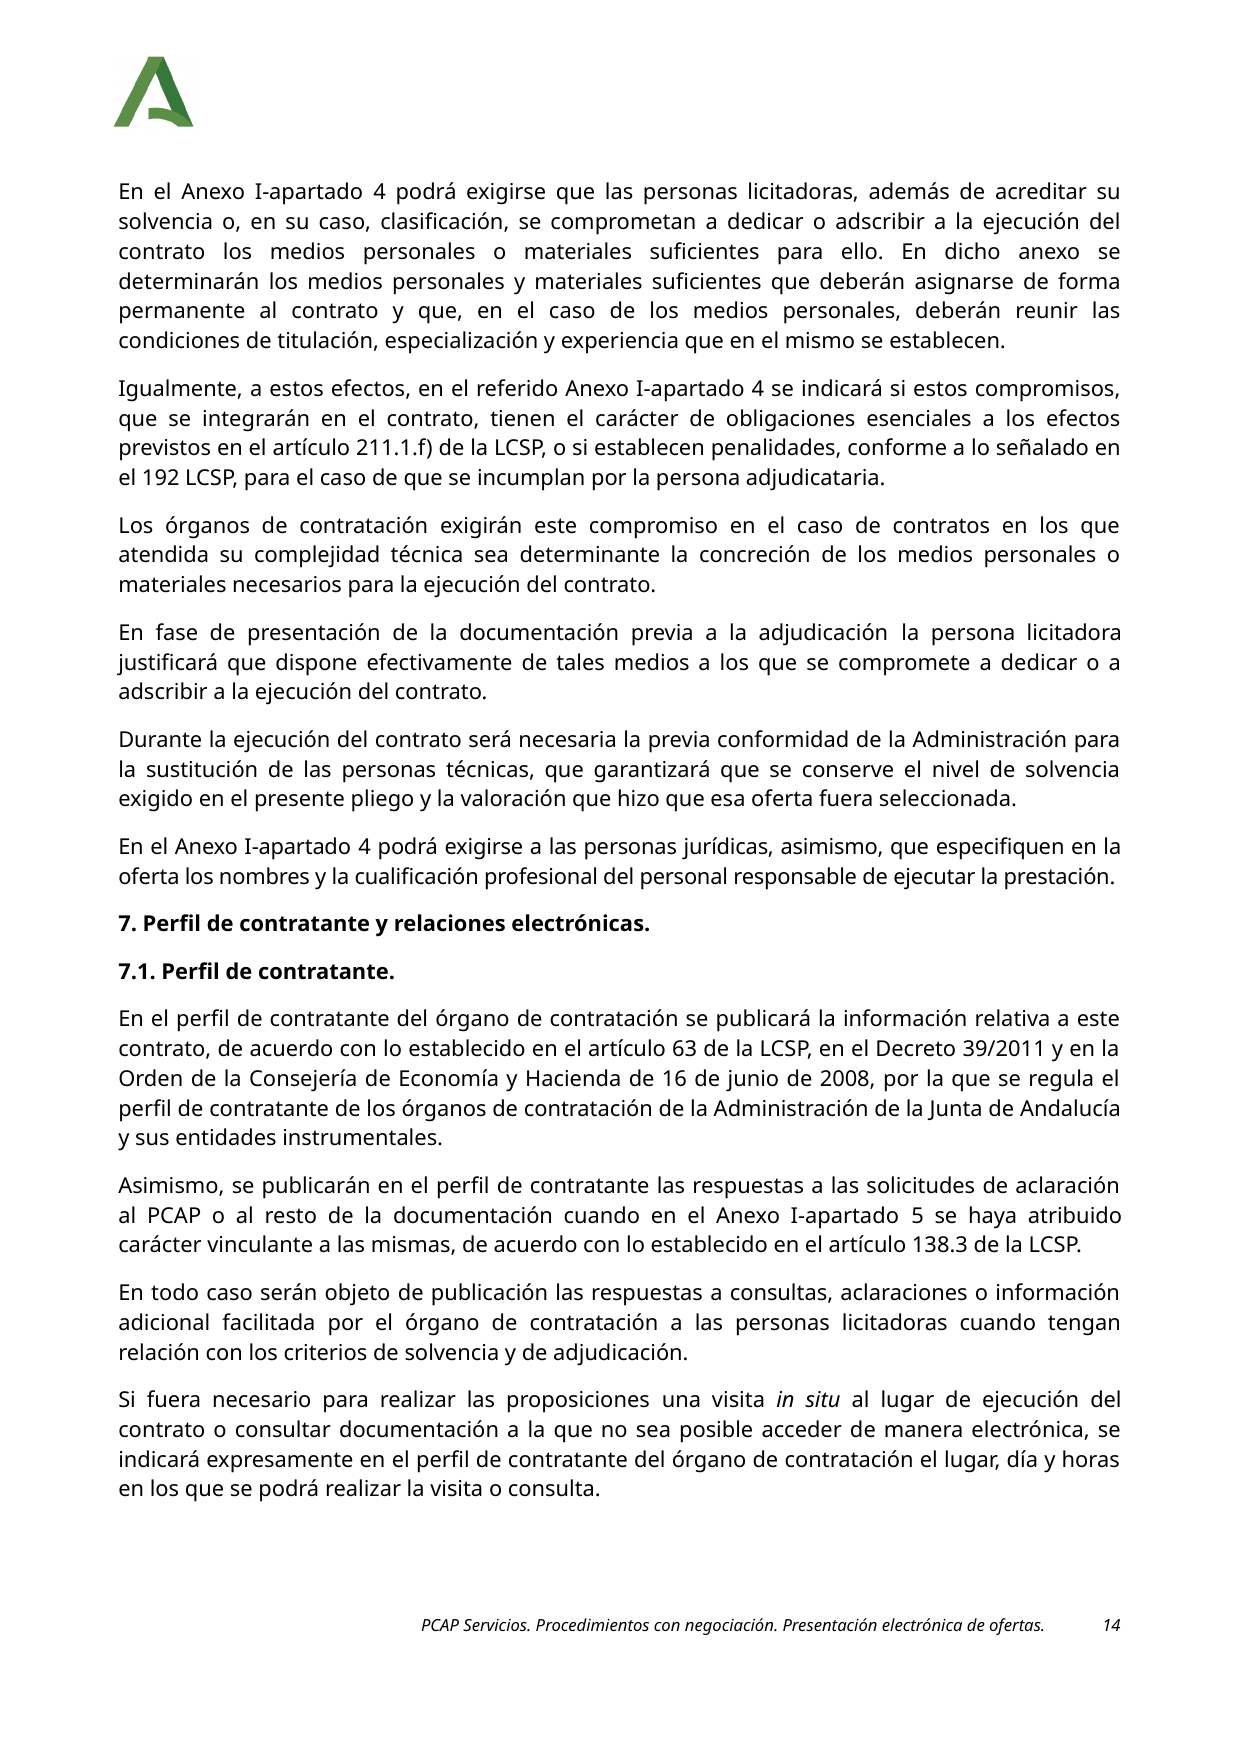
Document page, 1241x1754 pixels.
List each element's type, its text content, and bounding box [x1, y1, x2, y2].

text Los órganos de contratación exigirán este compromiso en el caso de contratos en los que atendida su complejidad técnica sea determinante la concreción de los medios personales o materiales necesarios para la ejecución del contrato. [118, 510, 1122, 599]
text En el perfil de contratante del órgano de contratación se publicará la información relativa a este contrato, de acuerdo con lo establecido en el artículo 63 de la LCSP, en el Decreto 39/2011 y en la Orden de la Consejería de Economía y Hacienda de 16 de junio de 2008, por la que se regula el perfil de contratante de los órganos de contratación de la Administración de la Junta de Andalucía y sus entidades instrumentales. [118, 1003, 1122, 1152]
text En todo caso serán objeto de publicación las respuestas a consultas, aclaraciones o información adicional facilitada por el órgano de contratación a las personas licitadoras cuando tengan relación con los criterios de solvencia y de adjudicación. [118, 1277, 1122, 1366]
text En fase de presentación de la documentación previa a la adjudicación la persona licitadora justificará que dispone efectivamente de tales medios a los que se compromete a dedicar o a adscribir a la ejecución del contrato. [118, 617, 1122, 706]
text Durante la ejecución del contrato será necesaria la previa conformidad de la Administración para la sustitución de las personas técnicas, que garantizará que se conserve el nivel de solvencia exigido en el presente pliego y la valoración que hizo que esa oferta fuera seleccionada. [118, 724, 1122, 813]
text Si fuera necesario para realizar las proposiciones una visita in situ al lugar de ejecución del contrato o consultar documentación a la que no sea posible acceder de manera electrónica, se indicará expresamente en el perfil de contratante del órgano de contratación el lugar, día y horas en los que se podrá realizar la visita o consulta. [118, 1384, 1122, 1503]
subtitle 7.1. Perfil de contratante. [118, 956, 1122, 986]
text Igualmente, a estos efectos, en el referido Anexo I-apartado 4 se indicará si estos compromisos, que se integrarán en el contrato, tienen el carácter de obligaciones esenciales a los efectos previstos en el artículo 211.1.f) de la LCSP, o si establecen penalidades, conforme a lo señalado en el 192 LCSP, para el caso de que se incumplan por la persona adjudicataria. [118, 373, 1122, 492]
picture [109, 52, 198, 131]
text En el Anexo I-apartado 4 podrá exigirse que las personas licitadoras, además de acreditar su solvencia o, en su caso, clasificación, se comprometan a dedicar o adscribir a la ejecución del contrato los medios personales o materiales suficientes para ello. En dicho anexo se determinarán los medios personales y materiales suficientes que deberán asignarse de forma permanente al contrato y que, en el caso de los medios personales, deberán reunir las condiciones de titulación, especialización y experiencia que en el mismo se establecen. [118, 176, 1122, 355]
text Asimismo, se publicarán en el perfil de contratante las respuestas a las solicitudes de aclaración al PCAP o al resto de la documentación cuando en el Anexo I-apartado 5 se haya atribuido carácter vinculante a las mismas, de acuerdo con lo establecido en el artículo 138.3 de la LCSP. [118, 1170, 1122, 1259]
subtitle 7. Perfil de contratante y relaciones electrónicas. [118, 908, 1122, 938]
text En el Anexo I-apartado 4 podrá exigirse a las personas jurídicas, asimismo, que especifiquen en la oferta los nombres y la cualificación profesional del personal responsable de ejecutar la prestación. [118, 831, 1122, 891]
